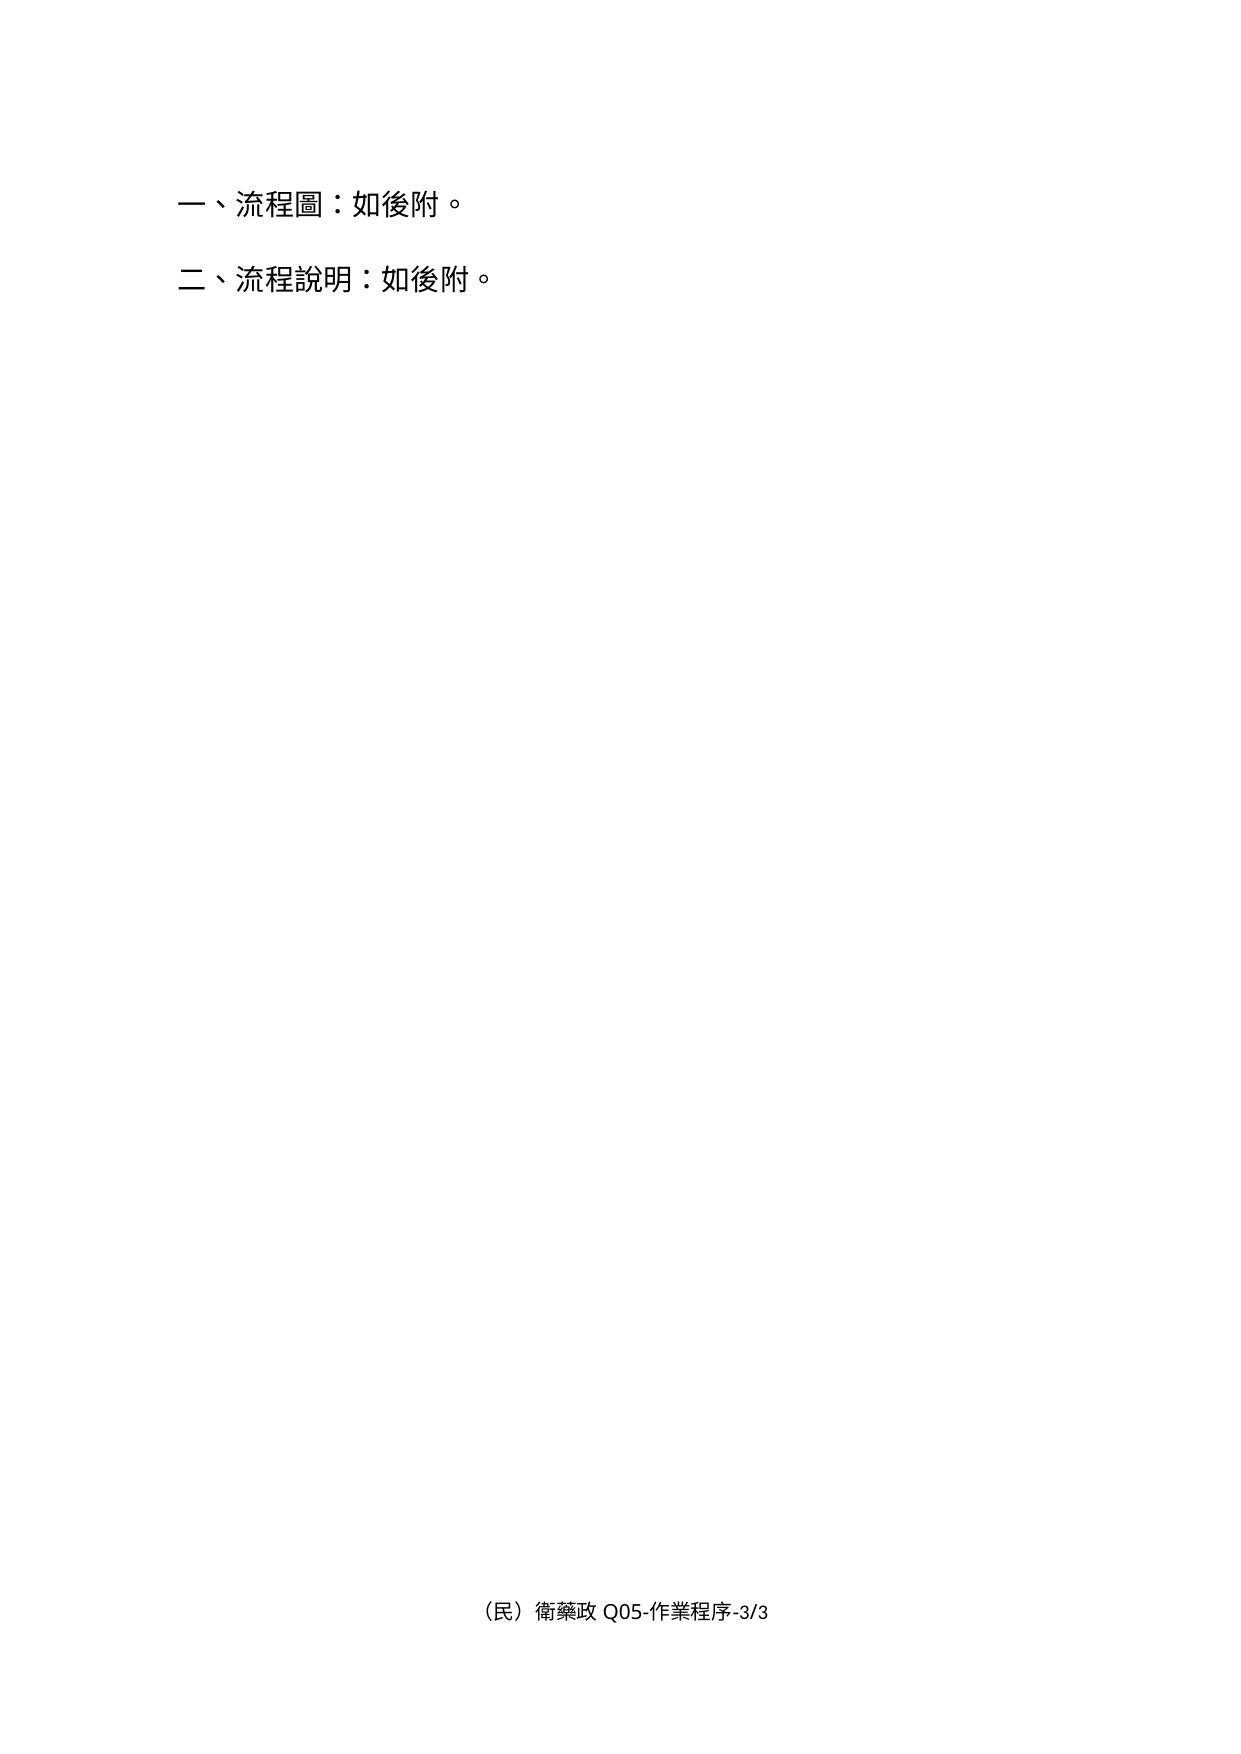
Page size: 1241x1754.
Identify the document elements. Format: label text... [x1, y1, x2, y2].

text 二、流程說明：如後附。 [177, 234, 1092, 309]
text 一、流程圖：如後附。 [177, 159, 1092, 234]
